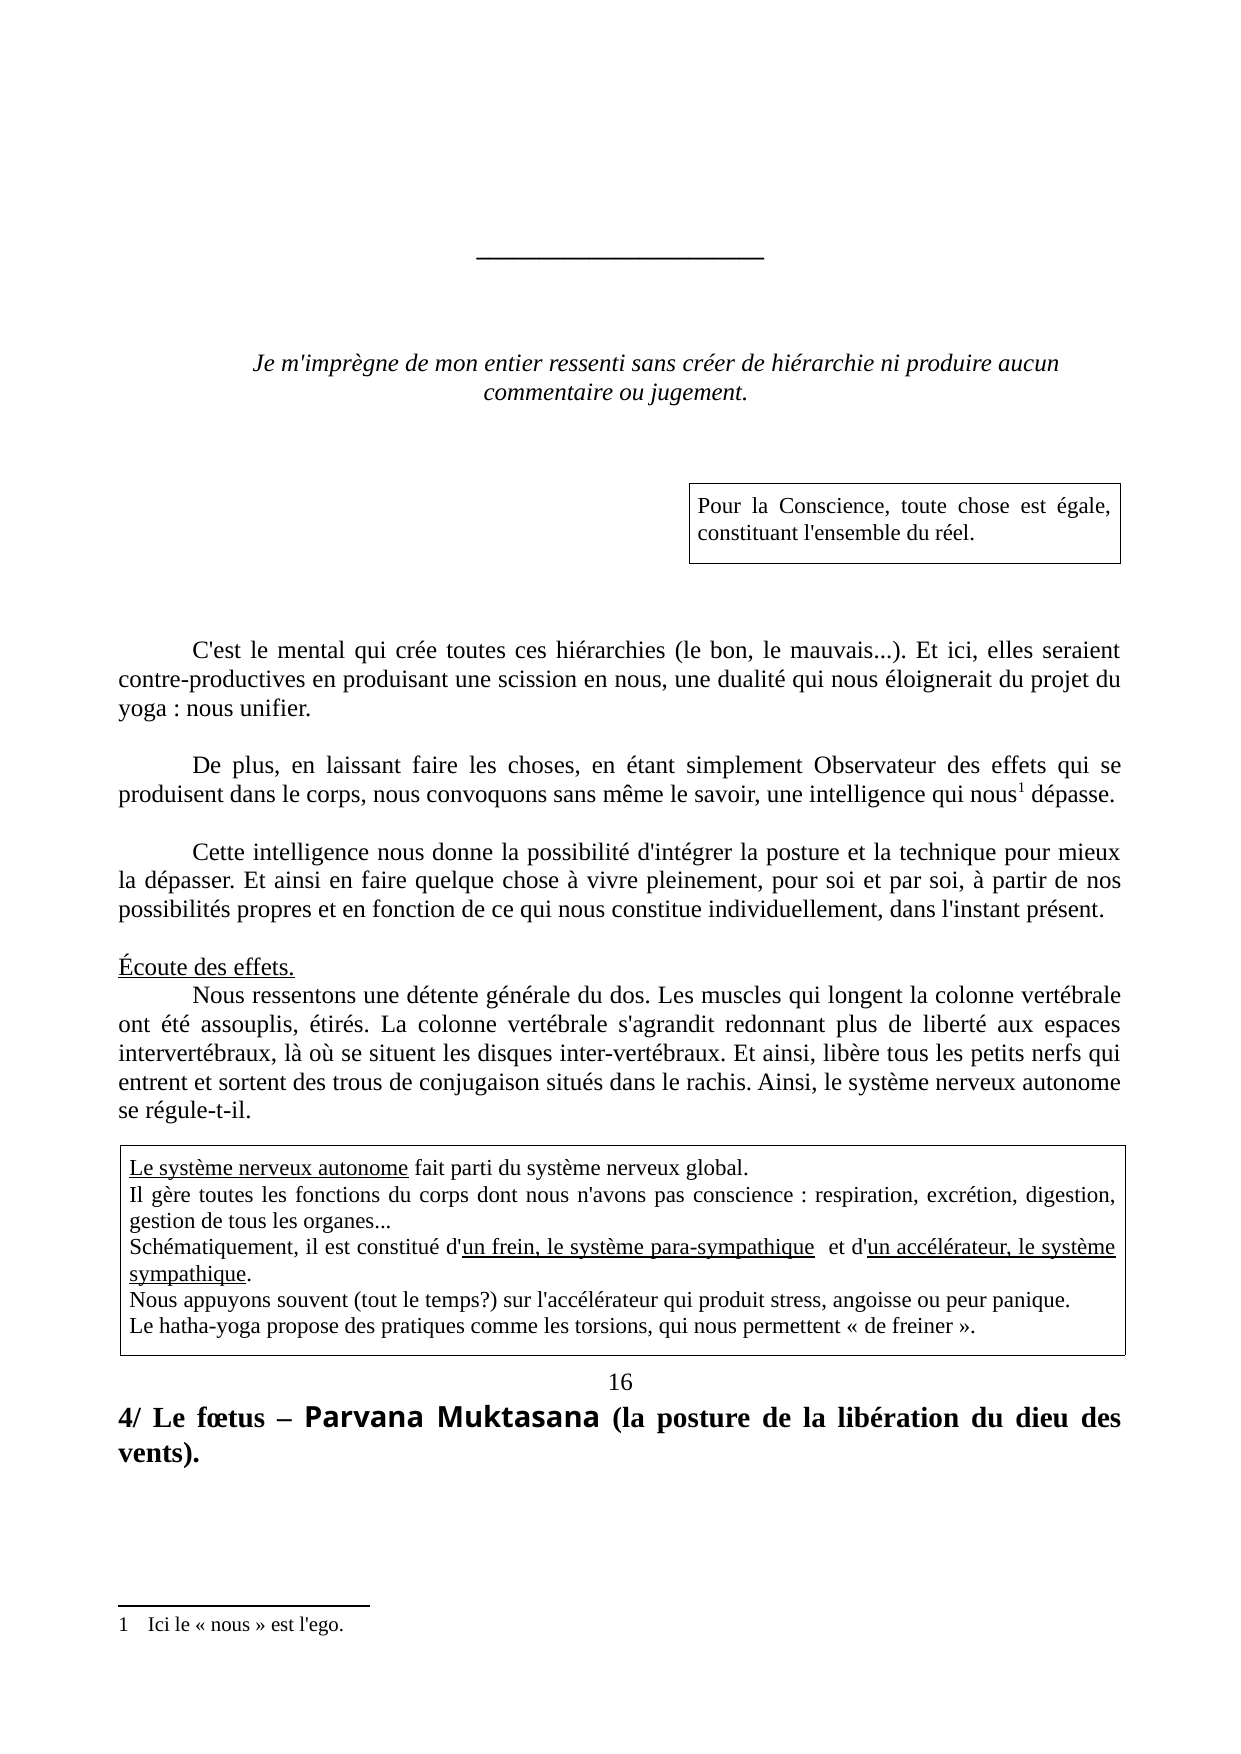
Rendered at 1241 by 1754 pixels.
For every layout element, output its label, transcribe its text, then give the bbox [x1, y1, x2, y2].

text Schématiquement, il est constitué d'un frein, le système para-sympathique et d'un accélérateur, le système sympathique. [129, 1233, 1116, 1286]
text 4/ Le fœtus – Parvana Muktasana (la posture de la libération du dieu des vents). [118, 1396, 1122, 1469]
text Le système nerveux autonome fait parti du système nerveux global. [129, 1154, 1116, 1181]
text C'est le mental qui crée toutes ces hiérarchies (le bon, le mauvais...). Et ici, elles seraient contre-productives en produisant une scission en nous, une dualité qui nous éloignerait du projet du yoga : nous unifier. [118, 636, 1122, 722]
text Je m'imprègne de mon entier ressenti sans créer de hiérarchie ni produire aucun commentaire ou jugement. [118, 348, 1122, 406]
text Pour la Conscience, toute chose est égale, constituant l'ensemble du réel. [697, 492, 1112, 545]
text Cette intelligence nous donne la possibilité d'intégrer la posture et la technique pour mieux la dépasser. Et ainsi en faire quelque chose à vivre pleinement, pour soi et par soi, à partir de nos possibilités propres et en fonction de ce qui nous constitue individuellement, dans l'instant présent. [118, 837, 1122, 923]
text _______________________ [118, 233, 1122, 262]
text Le hatha-yoga propose des pratiques comme les torsions, qui nous permettent « de freiner ». [129, 1312, 1116, 1339]
text Nous appuyons souvent (tout le temps?) sur l'accélérateur qui produit stress, angoisse ou peur panique. [129, 1286, 1116, 1312]
text Nous ressentons une détente générale du dos. Les muscles qui longent la colonne vertébrale ont été assouplis, étirés. La colonne vertébrale s'agrandit redonnant plus de liberté aux espaces intervertébraux, là où se situent les disques inter-vertébraux. Et ainsi, libère tous les petits nerfs qui entrent et sortent des trous de conjugaison situés dans le rachis. Ainsi, le système nerveux autonome se régule-t-il. [118, 981, 1122, 1124]
text Ici le « nous » est l'ego. [118, 1612, 1122, 1636]
text 16 [121, 1146, 1125, 1355]
text Écoute des effets. [118, 952, 1122, 981]
text Il gère toutes les fonctions du corps dont nous n'avons pas conscience : respiration, excrétion, digestion, gestion de tous les organes... [129, 1181, 1116, 1233]
text De plus, en laissant faire les choses, en étant simplement Observateur des effets qui se produisent dans le corps, nous convoquons sans même le savoir, une intelligence qui nous dépasse. [118, 751, 1122, 808]
text 16 [118, 1124, 1122, 1396]
